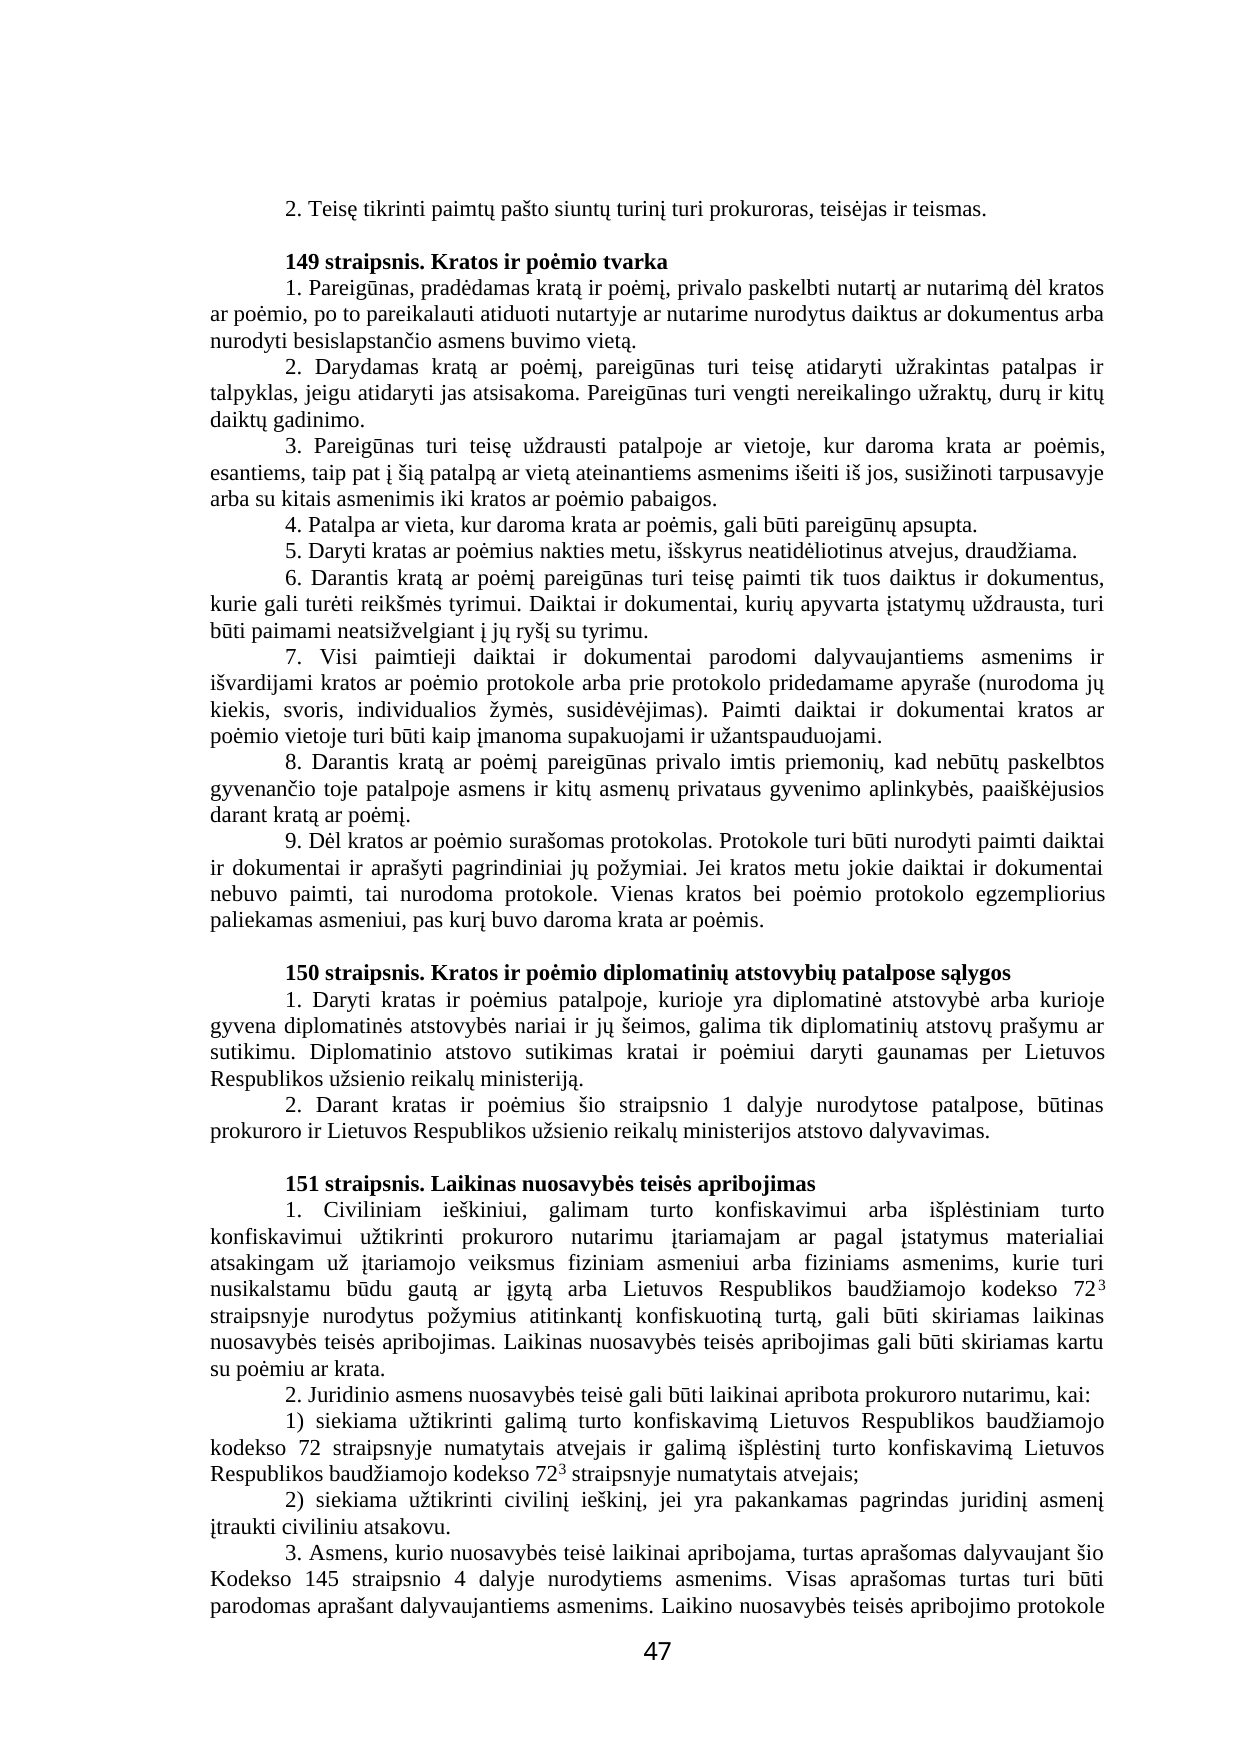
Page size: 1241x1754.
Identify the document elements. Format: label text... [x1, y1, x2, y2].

text 4. Patalpa ar vieta, kur daroma krata ar poėmis, gali būti pareigūnų apsupta. [210, 511, 1106, 538]
text 2. Darydamas kratą ar poėmį, pareigūnas turi teisę atidaryti užrakintas patalpas ir talpyklas, jeigu atidaryti jas atsisakoma. Pareigūnas turi vengti nereikalingo užraktų, durų ir kitų daiktų gadinimo. [210, 353, 1106, 432]
text 3. Asmens, kurio nuosavybės teisė laikinai apribojama, turtas aprašomas dalyvaujant šio Kodekso 145 straipsnio 4 dalyje nurodytiems asmenims. Visas aprašomas turtas turi būti parodomas aprašant dalyvaujantiems asmenims. Laikino nuosavybės teisės apribojimo protokole [210, 1539, 1106, 1618]
text 1. Pareigūnas, pradėdamas kratą ir poėmį, privalo paskelbti nutartį ar nutarimą dėl kratos ar poėmio, po to pareikalauti atiduoti nutartyje ar nutarime nurodytus daiktus ar dokumentus arba nurodyti besislapstančio asmens buvimo vietą. [210, 274, 1106, 353]
text 2) siekiama užtikrinti civilinį ieškinį, jei yra pakankamas pagrindas juridinį asmenį įtraukti civiliniu atsakovu. [210, 1486, 1106, 1539]
text 7. Visi paimtieji daiktai ir dokumentai parodomi dalyvaujantiems asmenims ir išvardijami kratos ar poėmio protokole arba prie protokolo pridedamame apyraše (nurodoma jų kiekis, svoris, individualios žymės, susidėvėjimas). Paimti daiktai ir dokumentai kratos ar poėmio vietoje turi būti kaip įmanoma supakuojami ir užantspauduojami. [210, 643, 1106, 748]
text 3. Pareigūnas turi teisę uždrausti patalpoje ar vietoje, kur daroma krata ar poėmis, esantiems, taip pat į šią patalpą ar vietą ateinantiems asmenims išeiti iš jos, susižinoti tarpusavyje arba su kitais asmenimis iki kratos ar poėmio pabaigos. [210, 432, 1106, 511]
text 1) siekiama užtikrinti galimą turto konfiskavimą Lietuvos Respublikos baudžiamojo kodekso 72 straipsnyje numatytais atvejais ir galimą išplėstinį turto konfiskavimą Lietuvos Respublikos baudžiamojo kodekso 723 straipsnyje numatytais atvejais; [210, 1407, 1106, 1486]
text 150 straipsnis. Kratos ir poėmio diplomatinių atstovybių patalpose sąlygos [285, 959, 1106, 986]
text 6. Darantis kratą ar poėmį pareigūnas turi teisę paimti tik tuos daiktus ir dokumentus, kurie gali turėti reikšmės tyrimui. Daiktai ir dokumentai, kurių apyvarta įstatymų uždrausta, turi būti paimami neatsižvelgiant į jų ryšį su tyrimu. [210, 564, 1106, 643]
text 151 straipsnis. Laikinas nuosavybės teisės apribojimas [210, 1170, 1106, 1196]
text 2. Darant kratas ir poėmius šio straipsnio 1 dalyje nurodytose patalpose, būtinas prokuroro ir Lietuvos Respublikos užsienio reikalų ministerijos atstovo dalyvavimas. [210, 1091, 1106, 1144]
text 1. Civiliniam ieškiniui, galimam turto konfiskavimui arba išplėstiniam turto konfiskavimui užtikrinti prokuroro nutarimu įtariamajam ar pagal įstatymus materialiai atsakingam už įtariamojo veiksmus fiziniam asmeniui arba fiziniams asmenims, kurie turi nusikalstamu būdu gautą ar įgytą arba Lietuvos Respublikos baudžiamojo kodekso 723 straipsnyje nurodytus požymius atitinkantį konfiskuotiną turtą, gali būti skiriamas laikinas nuosavybės teisės apribojimas. Laikinas nuosavybės teisės apribojimas gali būti skiriamas kartu su poėmiu ar krata. [210, 1196, 1106, 1381]
text 1. Daryti kratas ir poėmius patalpoje, kurioje yra diplomatinė atstovybė arba kurioje gyvena diplomatinės atstovybės nariai ir jų šeimos, galima tik diplomatinių atstovų prašymu ar sutikimu. Diplomatinio atstovo sutikimas kratai ir poėmiui daryti gaunamas per Lietuvos Respublikos užsienio reikalų ministeriją. [210, 986, 1106, 1091]
text 9. Dėl kratos ar poėmio surašomas protokolas. Protokole turi būti nurodyti paimti daiktai ir dokumentai ir aprašyti pagrindiniai jų požymiai. Jei kratos metu jokie daiktai ir dokumentai nebuvo paimti, tai nurodoma protokole. Vienas kratos bei poėmio protokolo egzempliorius paliekamas asmeniui, pas kurį buvo daroma krata ar poėmis. [210, 827, 1106, 933]
text 149 straipsnis. Kratos ir poėmio tvarka [210, 248, 1106, 274]
text 2. Teisę tikrinti paimtų pašto siuntų turinį turi prokuroras, teisėjas ir teismas. [210, 195, 1106, 221]
text 5. Daryti kratas ar poėmius nakties metu, išskyrus neatidėliotinus atvejus, draudžiama. [210, 538, 1106, 564]
text 8. Darantis kratą ar poėmį pareigūnas privalo imtis priemonių, kad nebūtų paskelbtos gyvenančio toje patalpoje asmens ir kitų asmenų privataus gyvenimo aplinkybės, paaiškėjusios darant kratą ar poėmį. [210, 748, 1106, 827]
text 2. Juridinio asmens nuosavybės teisė gali būti laikinai apribota prokuroro nutarimu, kai: [210, 1381, 1106, 1407]
